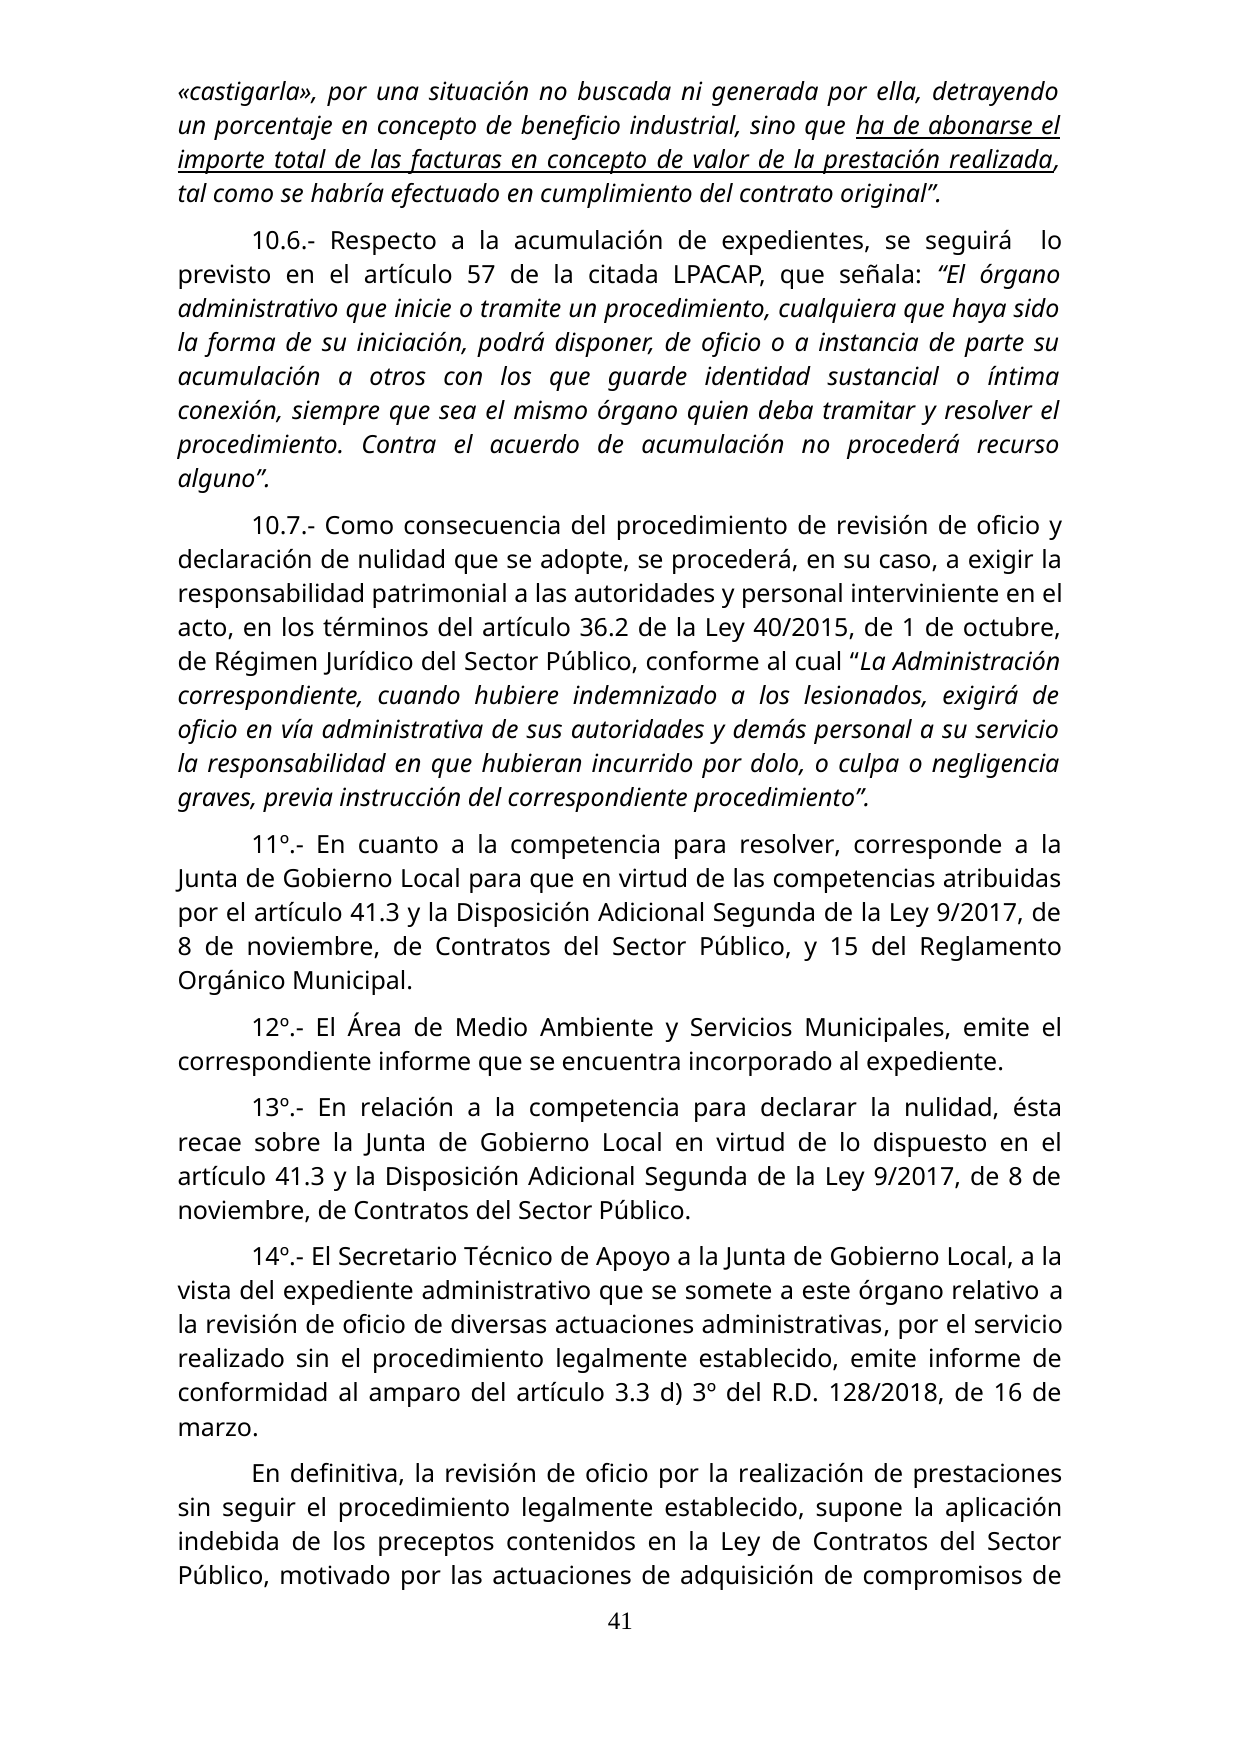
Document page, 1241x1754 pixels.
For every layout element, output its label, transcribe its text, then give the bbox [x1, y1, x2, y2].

text «castigarla», por una situación no buscada ni generada por ella, detrayendo un porcentaje en concepto de beneficio industrial, sino que ha de abonarse el importe total de las facturas en concepto de valor de la prestación realizada, tal como se habría efectuado en cumplimiento del contrato original”. [177, 74, 1063, 210]
text 13º.- En relación a la competencia para declarar la nulidad, ésta recae sobre la Junta de Gobierno Local en virtud de lo dispuesto en el artículo 41.3 y la Disposición Adicional Segunda de la Ley 9/2017, de 8 de noviembre, de Contratos del Sector Público. [177, 1090, 1063, 1226]
text 10.7.- Como consecuencia del procedimiento de revisión de oficio y declaración de nulidad que se adopte, se procederá, en su caso, a exigir la responsabilidad patrimonial a las autoridades y personal interviniente en el acto, en los términos del artículo 36.2 de la Ley 40/2015, de 1 de octubre, de Régimen Jurídico del Sector Público, conforme al cual “La Administración correspondiente, cuando hubiere indemnizado a los lesionados, exigirá de oficio en vía administrativa de sus autoridades y demás personal a su servicio la responsabilidad en que hubieran incurrido por dolo, o culpa o negligencia graves, previa instrucción del correspondiente procedimiento”. [177, 508, 1063, 814]
text En definitiva, la revisión de oficio por la realización de prestaciones sin seguir el procedimiento legalmente establecido, supone la aplicación indebida de los preceptos contenidos en la Ley de Contratos del Sector Público, motivado por las actuaciones de adquisición de compromisos de [177, 1456, 1063, 1592]
text 11º.- En cuanto a la competencia para resolver, corresponde a la Junta de Gobierno Local para que en virtud de las competencias atribuidas por el artículo 41.3 y la Disposición Adicional Segunda de la Ley 9/2017, de 8 de noviembre, de Contratos del Sector Público, y 15 del Reglamento Orgánico Municipal. [177, 827, 1063, 997]
text 12º.- El Área de Medio Ambiente y Servicios Municipales, emite el correspondiente informe que se encuentra incorporado al expediente. [177, 1009, 1063, 1078]
subtitle 14º.- El Secretario Técnico de Apoyo a la Junta de Gobierno Local, a la vista del expediente administrativo que se somete a este órgano relativo a la revisión de oficio de diversas actuaciones administrativas, por el servicio realizado sin el procedimiento legalmente establecido, emite informe de conformidad al amparo del artículo 3.3 d) 3º del R.D. 128/2018, de 16 de marzo. [177, 1239, 1063, 1443]
text 10.6.- Respecto a la acumulación de expedientes, se seguirá lo previsto en el artículo 57 de la citada LPACAP, que señala: “El órgano administrativo que inicie o tramite un procedimiento, cualquiera que haya sido la forma de su iniciación, podrá disponer, de oficio o a instancia de parte su acumulación a otros con los que guarde identidad sustancial o íntima conexión, siempre que sea el mismo órgano quien deba tramitar y resolver el procedimiento. Contra el acuerdo de acumulación no procederá recurso alguno”. [177, 223, 1063, 495]
